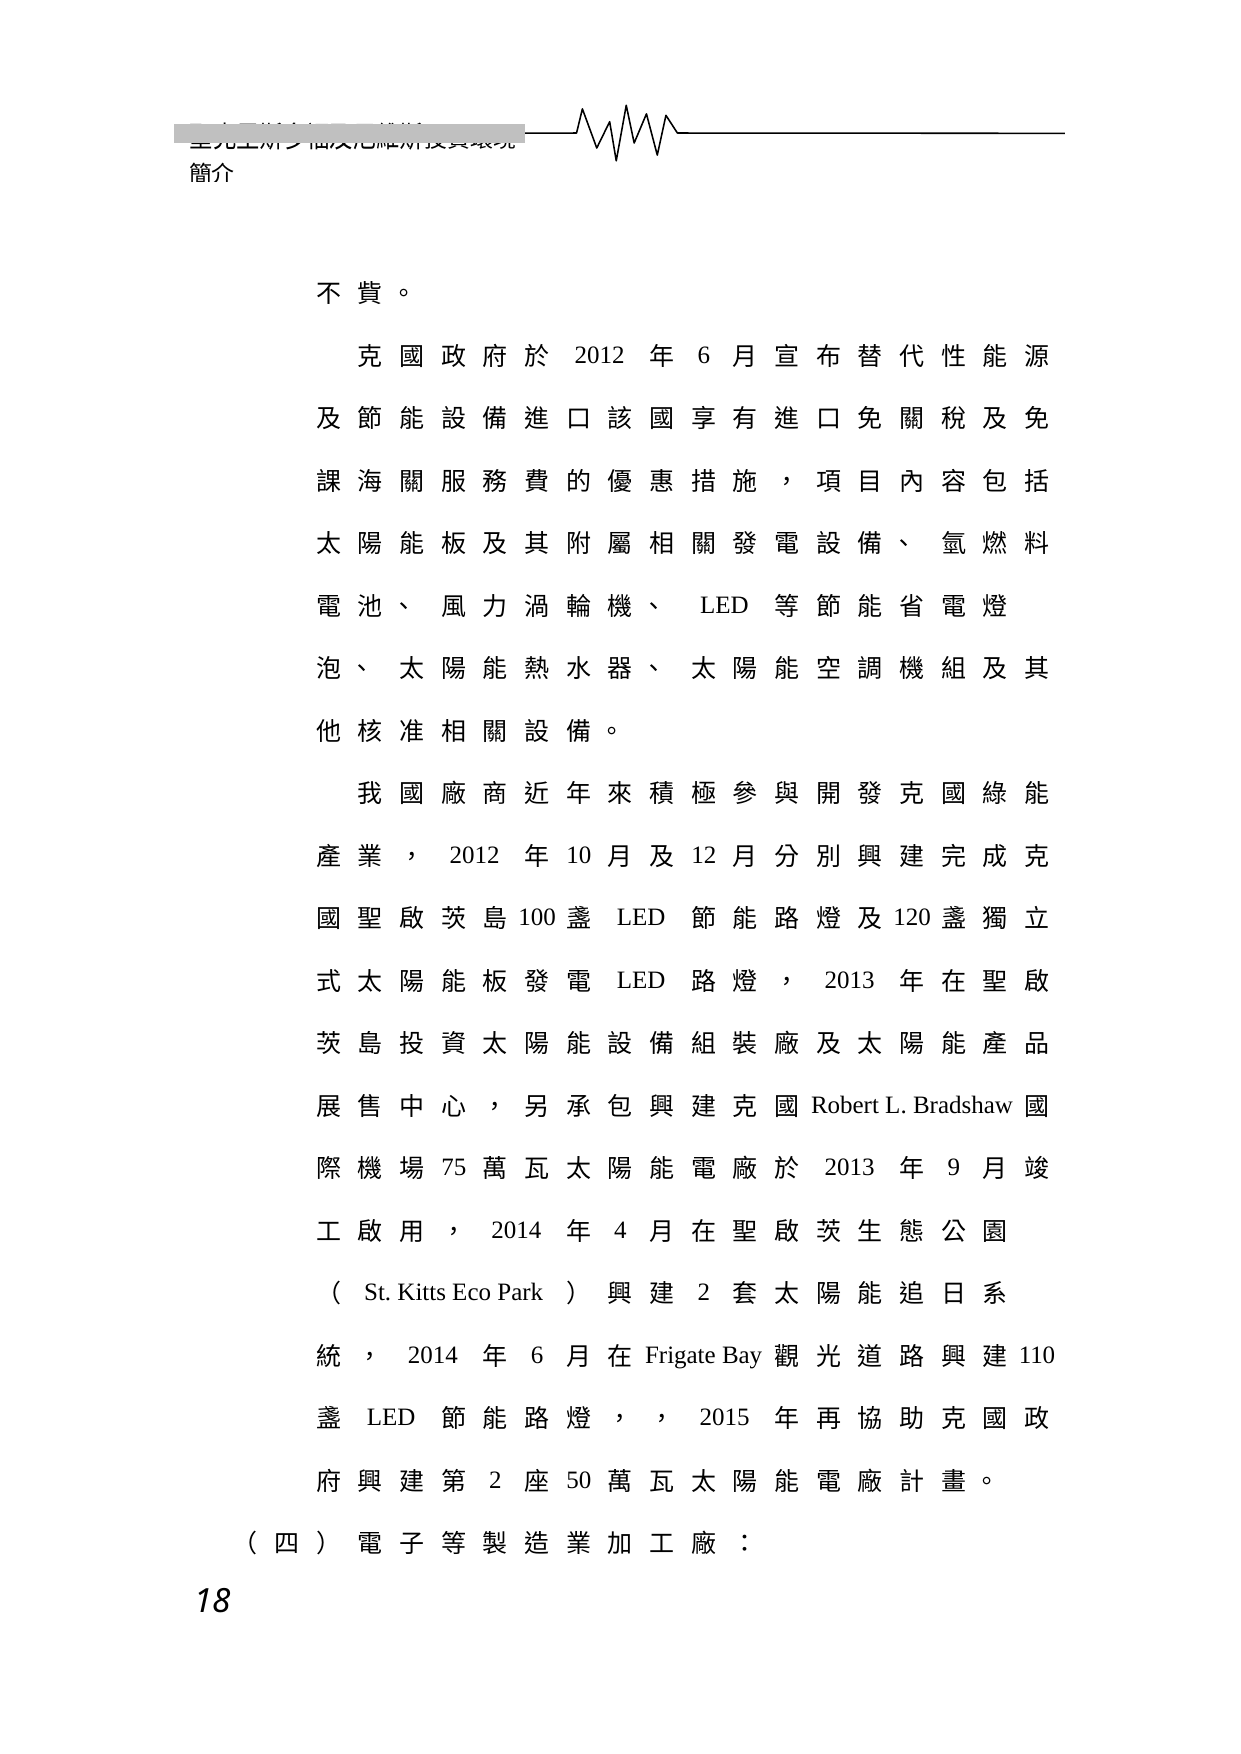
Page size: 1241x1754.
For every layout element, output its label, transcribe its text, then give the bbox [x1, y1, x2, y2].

text 我國廠商近年來積極參與開發克國綠能產業，2012年10月及12月分別興建完成克國聖啟茨島100盞LED節能路燈及120盞獨立式太陽能板發電LED路燈，2013年在聖啟茨島投資太陽能設備組裝廠及太陽能產品展售中心，另承包興建克國Robert L. Bradshaw國際機場75萬瓦太陽能電廠於2013年9月竣工啟用，2014年4月在聖啟茨生態公園（St. Kitts Eco Park）興建2套太陽能追日系統，2014年6月在Frigate Bay觀光道路興建110盞LED節能路燈，，2015年再協助克國政府興建第2座50萬瓦太陽能電廠計畫。 [281, 750, 1058, 1500]
text （四）電子等製造業加工廠： [207, 1500, 1058, 1563]
text 不貲。 [281, 250, 1058, 313]
text 克國政府於2012年6月宣布替代性能源及節能設備進口該國享有進口免關稅及免課海關服務費的優惠措施，項目內容包括太陽能板及其附屬相關發電設備、氫燃料電池、風力渦輪機、LED等節能省電燈泡、太陽能熱水器、太陽能空調機組及其他核准相關設備。 [281, 313, 1058, 750]
